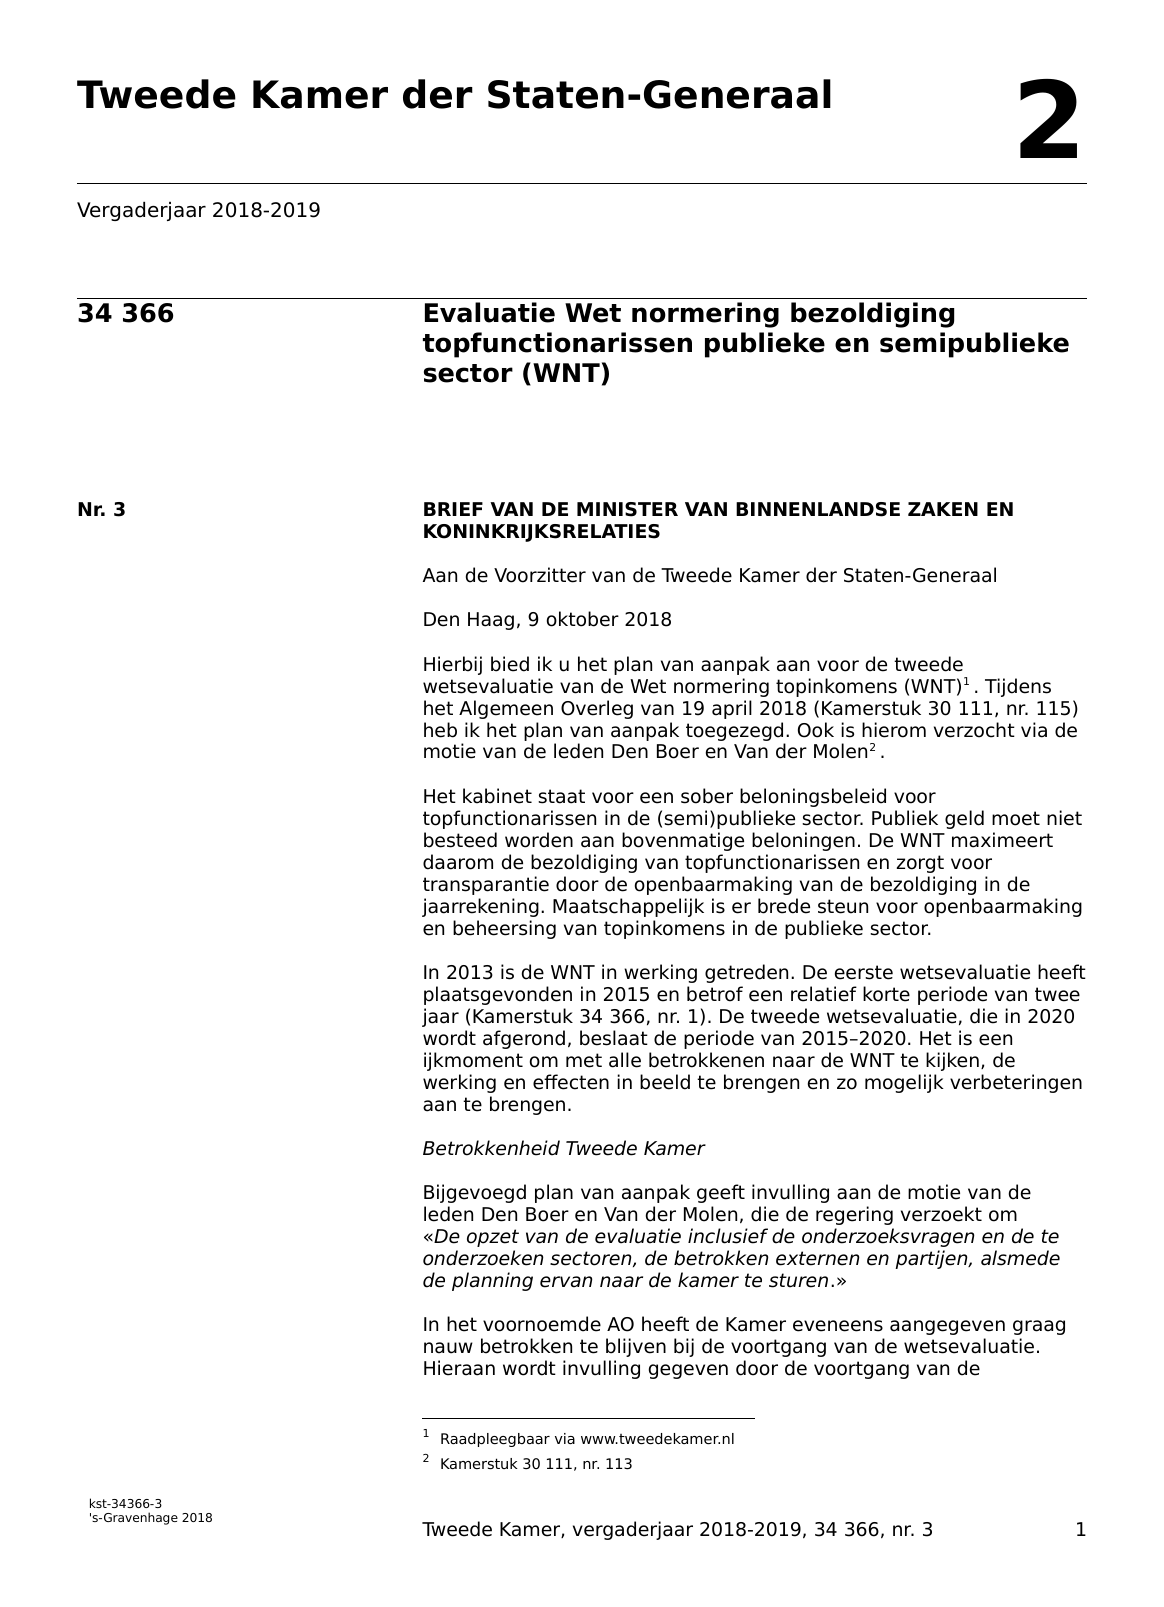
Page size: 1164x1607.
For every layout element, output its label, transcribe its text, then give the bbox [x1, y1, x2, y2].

table_header Tweede Kamer der Staten-Generaal [77, 59, 886, 183]
text Kamerstuk 30 111, nr. 113 [422, 1452, 1087, 1474]
text «De opzet van de evaluatie inclusief de onderzoeksvragen en de te onderzoeken sectoren, de betrokken externen en partijen, alsmede de planning ervan naar de kamer te sturen.» [422, 1226, 1087, 1292]
text 's-Gravenhage 2018 [88, 1511, 323, 1525]
text In het voornoemde AO heeft de Kamer eveneens aangegeven graag nauw betrokken te blijven bij de voortgang van de wetsevaluatie. Hieraan wordt invulling gegeven door de voortgang van de [422, 1314, 1087, 1380]
text Den Haag, 9 oktober 2018 [422, 609, 1087, 631]
table_header 2 [886, 59, 1087, 183]
table_cell Vergaderjaar 2018-2019 [77, 184, 1087, 298]
text Bijgevoegd plan van aanpak geeft invulling aan de motie van de leden Den Boer en Van der Molen, die de regering verzoekt om [422, 1182, 1087, 1226]
text In 2013 is de WNT in werking getreden. De eerste wetsevaluatie heeft plaatsgevonden in 2015 en betrof een relatief korte periode van twee jaar (Kamerstuk 34 366, nr. 1). De tweede wetsevaluatie, die in 2020 wordt afgerond, beslaat de periode van 2015–2020. Het is een ijkmoment om met alle betrokkenen naar de WNT te kijken, de werking en effecten in beeld te brengen en zo mogelijk verbeteringen aan te brengen. [422, 962, 1087, 1116]
text kst-34366-3 [88, 1497, 323, 1511]
subtitle Betrokkenheid Tweede Kamer [422, 1138, 1087, 1160]
text Hierbij bied ik u het plan van aanpak aan voor de tweede wetsevaluatie van de Wet normering topinkomens (WNT). Tijdens het Algemeen Overleg van 19 april 2018 (Kamerstuk 30 111, nr. 115) heb ik het plan van aanpak toegezegd. Ook is hierom verzocht via de motie van de leden Den Boer en Van der Molen. [422, 653, 1087, 763]
text Aan de Voorzitter van de Tweede Kamer der Staten-Generaal [422, 565, 1087, 587]
subtitle 34 366 Evaluatie Wet normering bezoldiging topfunctionarissen publieke en semipublieke sector (WNT) [77, 299, 1087, 388]
subtitle Nr. 3 BRIEF VAN DE MINISTER VAN BINNENLANDSE ZAKEN EN KONINKRIJKSRELATIES [77, 499, 1087, 543]
text Raadpleegbaar via www.tweedekamer.nl [422, 1427, 1087, 1449]
text Het kabinet staat voor een sober beloningsbeleid voor topfunctionarissen in de (semi)publieke sector. Publiek geld moet niet besteed worden aan bovenmatige beloningen. De WNT maximeert daarom de bezoldiging van topfunctionarissen en zorgt voor transparantie door de openbaarmaking van de bezoldiging in de jaarrekening. Maatschappelijk is er brede steun voor openbaarmaking en beheersing van topinkomens in de publieke sector. [422, 786, 1087, 939]
